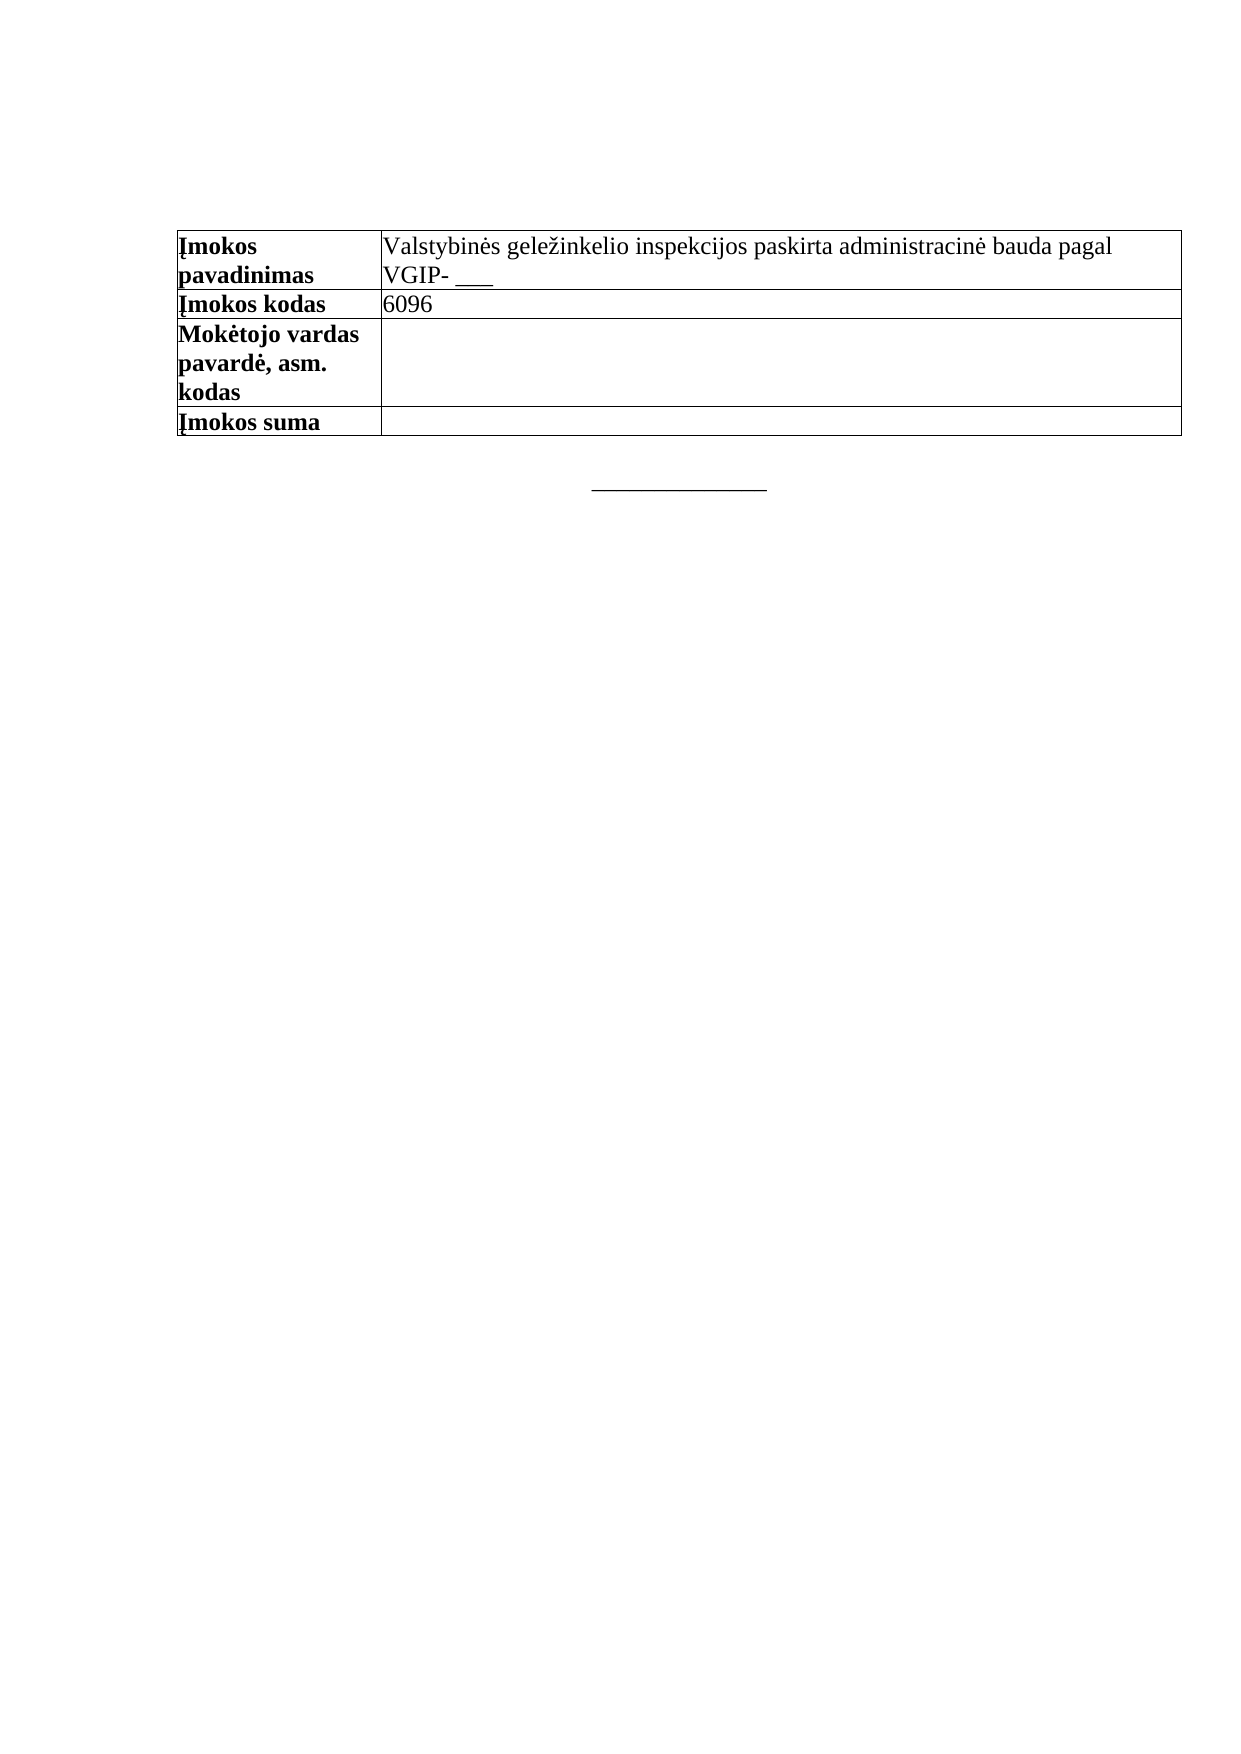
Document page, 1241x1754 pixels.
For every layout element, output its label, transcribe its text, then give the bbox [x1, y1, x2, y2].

table_cell Įmokos suma [178, 407, 381, 435]
table_cell Mokėtojo vardas pavardė, asm. kodas [178, 319, 381, 406]
table_cell [382, 407, 1181, 435]
table_cell Įmokos kodas [178, 290, 381, 318]
table_cell 6096 [382, 290, 1181, 318]
text ______________ [177, 465, 1181, 494]
table_cell Įmokos pavadinimas [178, 231, 381, 288]
table_cell [382, 319, 1181, 406]
table_cell Valstybinės geležinkelio inspekcijos paskirta administracinė bauda pagal VGIP- ___ [382, 231, 1181, 288]
